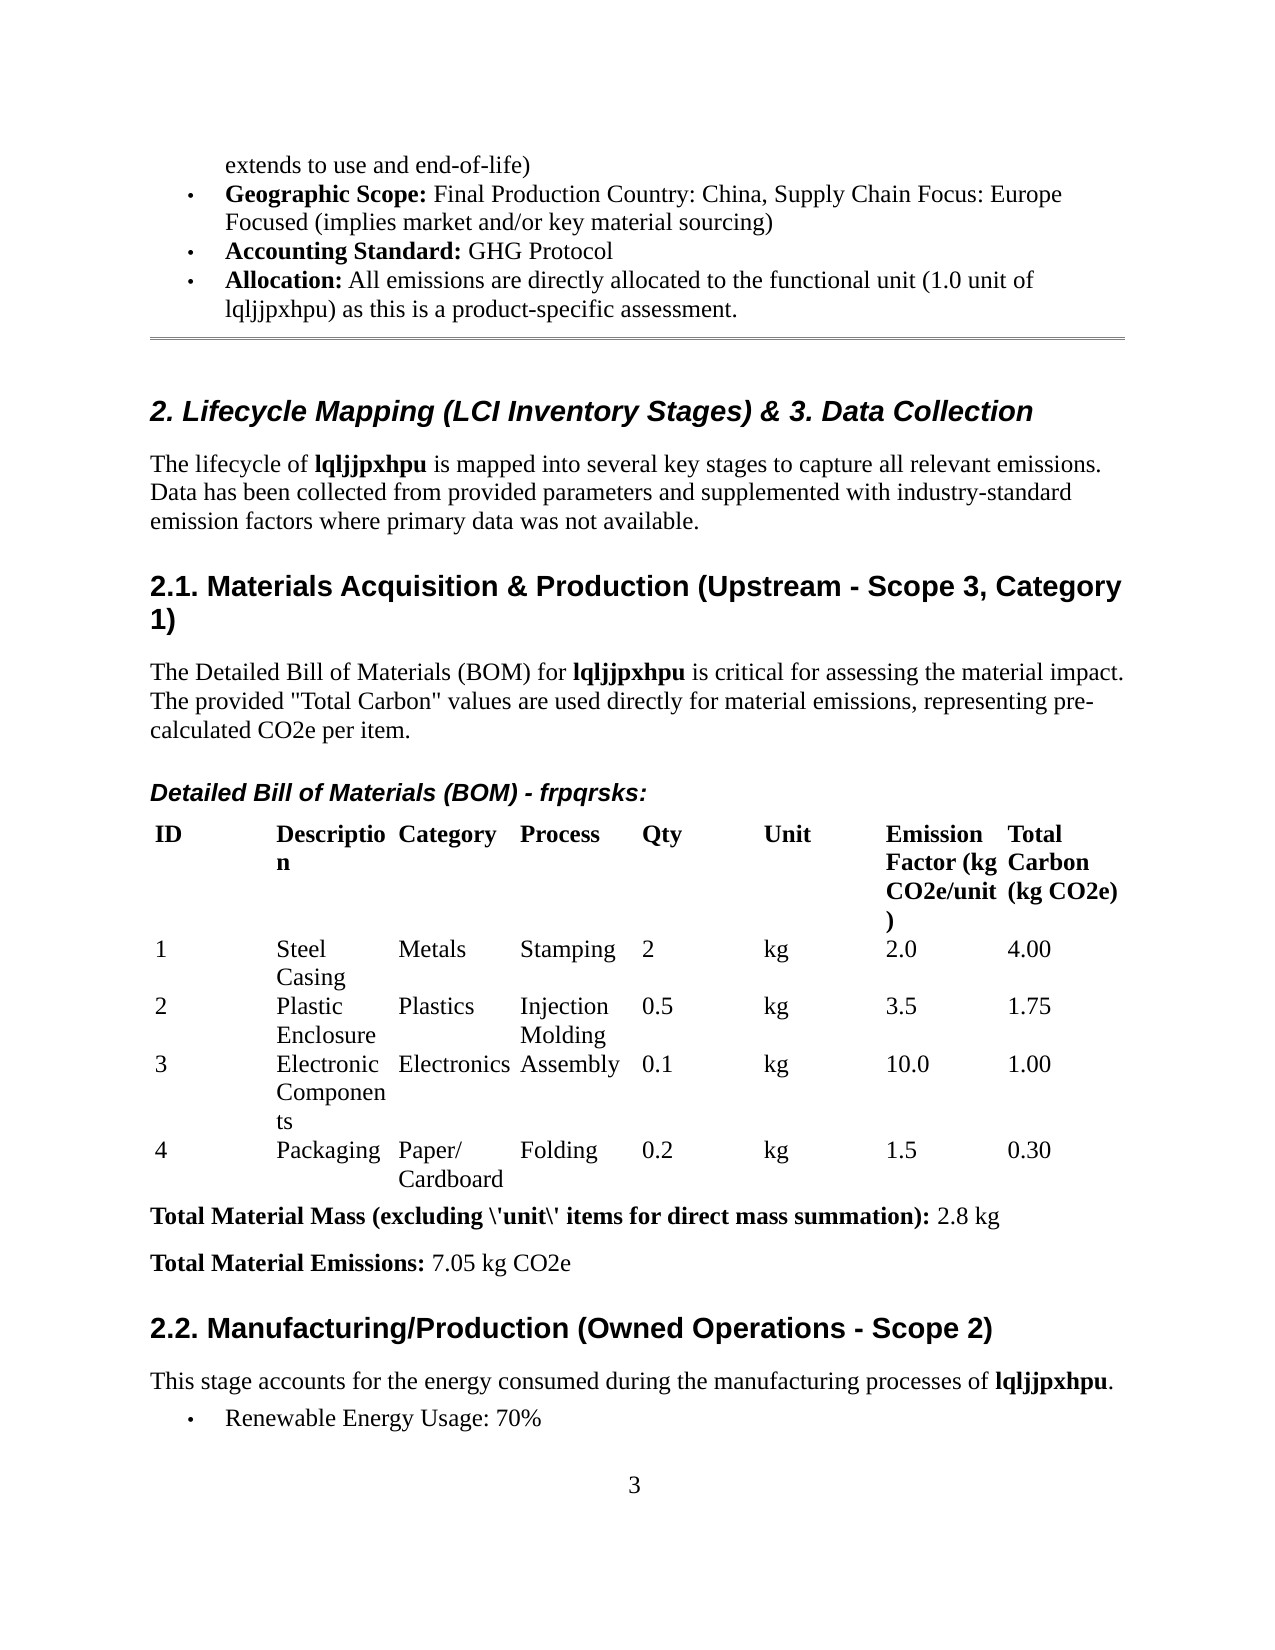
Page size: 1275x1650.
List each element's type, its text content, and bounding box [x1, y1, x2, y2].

table_header Total Carbon (kg CO2e) [1003, 819, 1125, 934]
table_cell 4.00 [1003, 934, 1125, 991]
table_cell Plastic Enclosure [272, 991, 394, 1049]
table_cell 2 [150, 991, 272, 1049]
table_cell 1.5 [881, 1135, 1003, 1192]
table_cell 3.5 [881, 991, 1003, 1049]
text Total Material Emissions: 7.05 kg CO2e [150, 1248, 1125, 1277]
table_cell Electronics [394, 1049, 516, 1135]
table_cell 10.0 [881, 1049, 1003, 1135]
table_cell 2.0 [881, 934, 1003, 991]
table_cell Stamping [516, 934, 637, 991]
text Total Material Mass (excluding \'unit\' items for direct mass summation): 2.8 kg [150, 1201, 1125, 1230]
table_cell 4 [150, 1135, 272, 1192]
table_cell Packaging [272, 1135, 394, 1192]
table_cell Metals [394, 934, 516, 991]
table_cell 2 [638, 934, 759, 991]
table_cell 0.30 [1003, 1135, 1125, 1192]
table_header ID [150, 819, 272, 934]
list Geographic Scope: Final Production Country: China, Supply Chain Focus: Europe Focused (implies market and/or key material sourcing) [187, 179, 1125, 236]
table_cell Plastics [394, 991, 516, 1049]
subtitle 2. Lifecycle Mapping (LCI Inventory Stages) & 3. Data Collection [150, 394, 1125, 427]
table_cell 0.5 [638, 991, 759, 1049]
table_cell Paper/Cardboard [394, 1135, 516, 1192]
table_header Unit [759, 819, 881, 934]
table_cell kg [759, 1135, 881, 1192]
table_cell 1.75 [1003, 991, 1125, 1049]
table_cell kg [759, 934, 881, 991]
text The lifecycle of lqljjpxhpu is mapped into several key stages to capture all relevant emissions. Data has been collected from provided parameters and supplemented with industry-standard emission factors where primary data was not available. [150, 449, 1125, 535]
table_cell 1.00 [1003, 1049, 1125, 1135]
subtitle Detailed Bill of Materials (BOM) - frpqrsks: [150, 778, 1125, 806]
table_header Qty [638, 819, 759, 934]
table_cell Assembly [516, 1049, 637, 1135]
table_header Category [394, 819, 516, 934]
table_header Emission Factor (kg CO2e/unit) [881, 819, 1003, 934]
subtitle 2.1. Materials Acquisition & Production (Upstream - Scope 3, Category 1) [150, 569, 1125, 636]
table_header Process [516, 819, 637, 934]
table_cell 3 [150, 1049, 272, 1135]
text This stage accounts for the energy consumed during the manufacturing processes of lqljjpxhpu. [150, 1366, 1125, 1394]
table_cell 0.2 [638, 1135, 759, 1192]
table_cell Electronic Components [272, 1049, 394, 1135]
table_cell 0.1 [638, 1049, 759, 1135]
table_cell kg [759, 1049, 881, 1135]
text The Detailed Bill of Materials (BOM) for lqljjpxhpu is critical for assessing the material impact. The provided "Total Carbon" values are used directly for material emissions, representing pre-calculated CO2e per item. [150, 657, 1125, 744]
table_cell Steel Casing [272, 934, 394, 991]
list Accounting Standard: GHG Protocol [187, 236, 1125, 265]
table_cell 1 [150, 934, 272, 991]
table_cell Folding [516, 1135, 637, 1192]
table_cell kg [759, 991, 881, 1049]
table_cell Injection Molding [516, 991, 637, 1049]
list Allocation: All emissions are directly allocated to the functional unit (1.0 unit of lqljjpxhpu) as this is a product-specific assessment. [187, 265, 1125, 322]
list extends to use and end-of-life) [187, 150, 1125, 179]
list Renewable Energy Usage: 70% [187, 1403, 1125, 1432]
table_header Description [272, 819, 394, 934]
subtitle 2.2. Manufacturing/Production (Owned Operations - Scope 2) [150, 1311, 1125, 1344]
